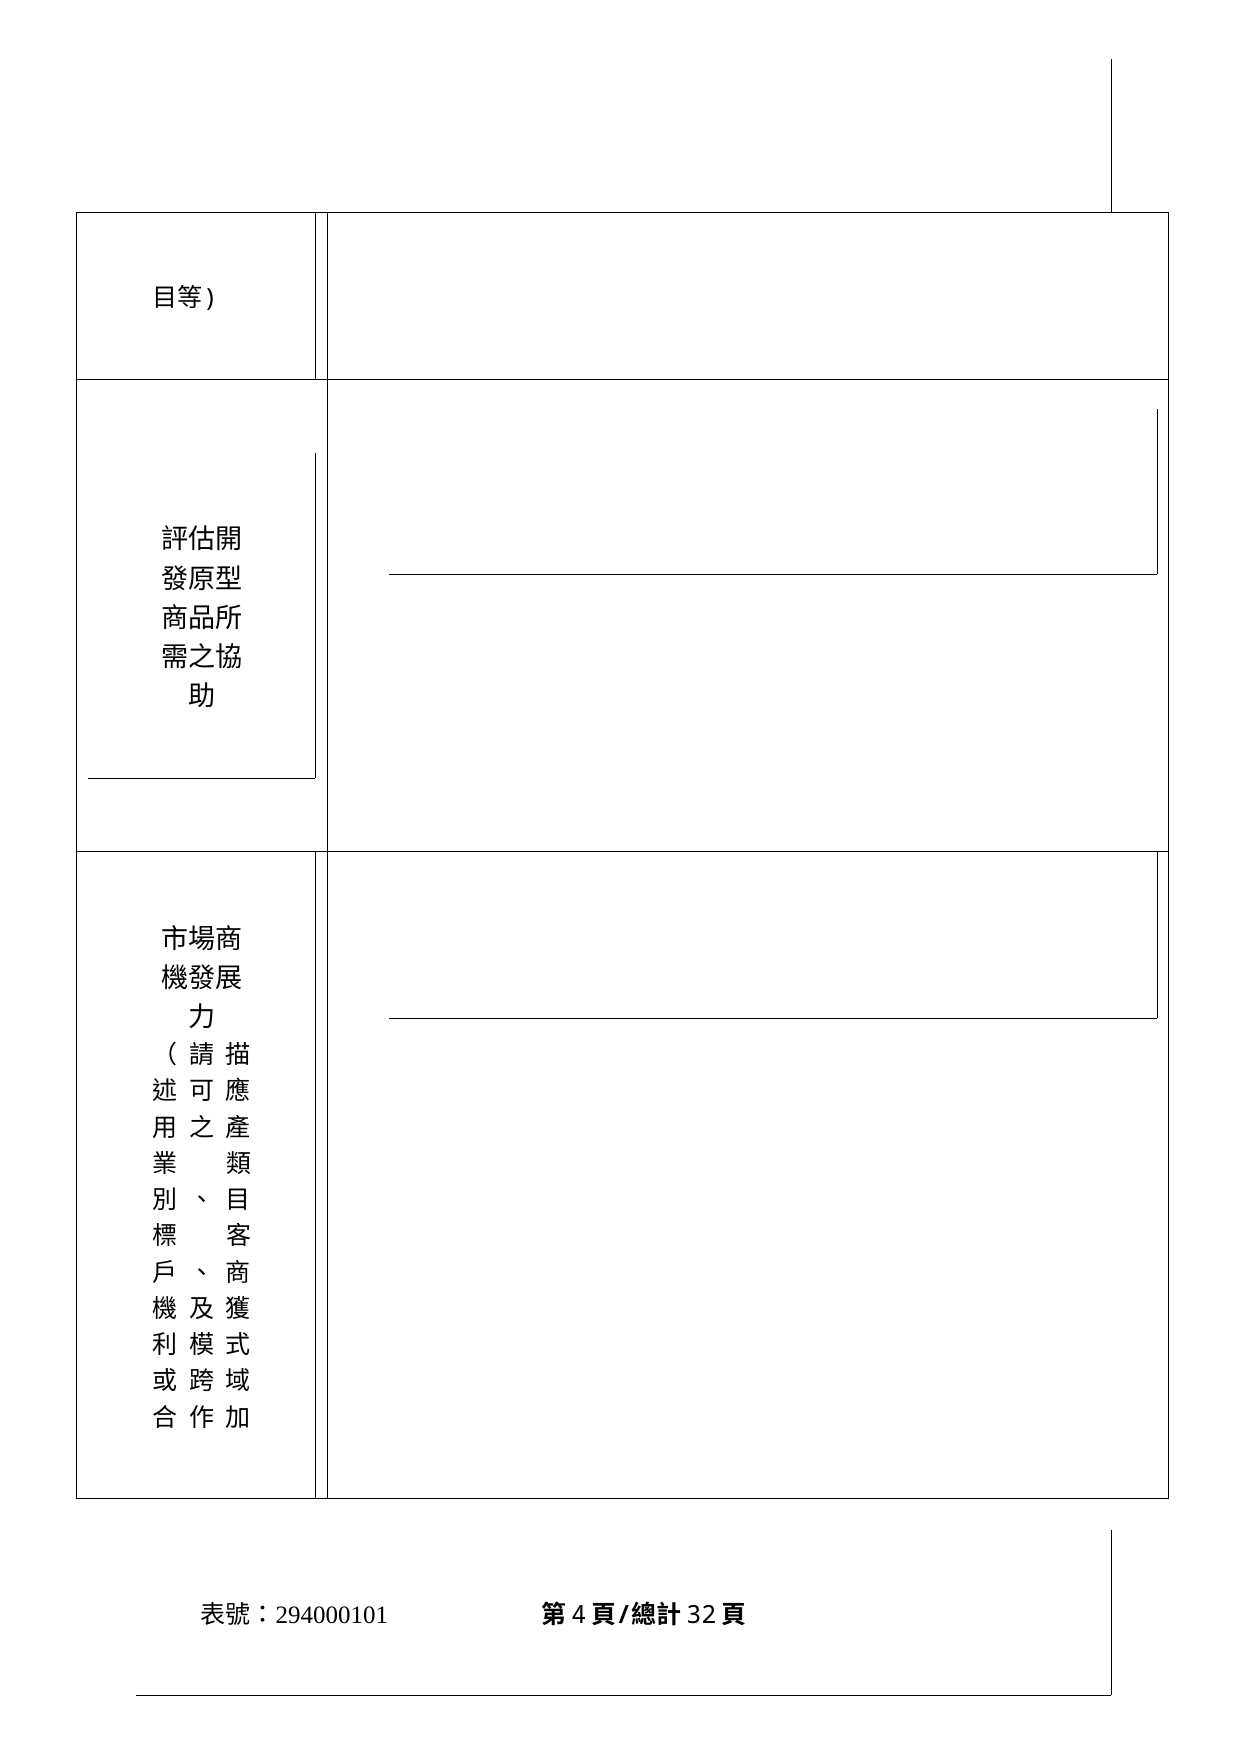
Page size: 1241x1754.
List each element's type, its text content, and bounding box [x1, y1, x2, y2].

table_cell 目等) [77, 213, 315, 379]
table_cell 市場商機發展力 （請描述可應用之產業類別、目標客戶、商機及獲利模式或跨域合作加 [77, 852, 315, 1498]
table_cell [316, 213, 327, 379]
table_cell [328, 852, 1168, 1498]
table_cell 評估開發原型商品所需之協助 [77, 380, 327, 851]
table_cell [316, 852, 327, 1498]
table_cell [328, 380, 1168, 851]
table_cell [328, 213, 1168, 379]
